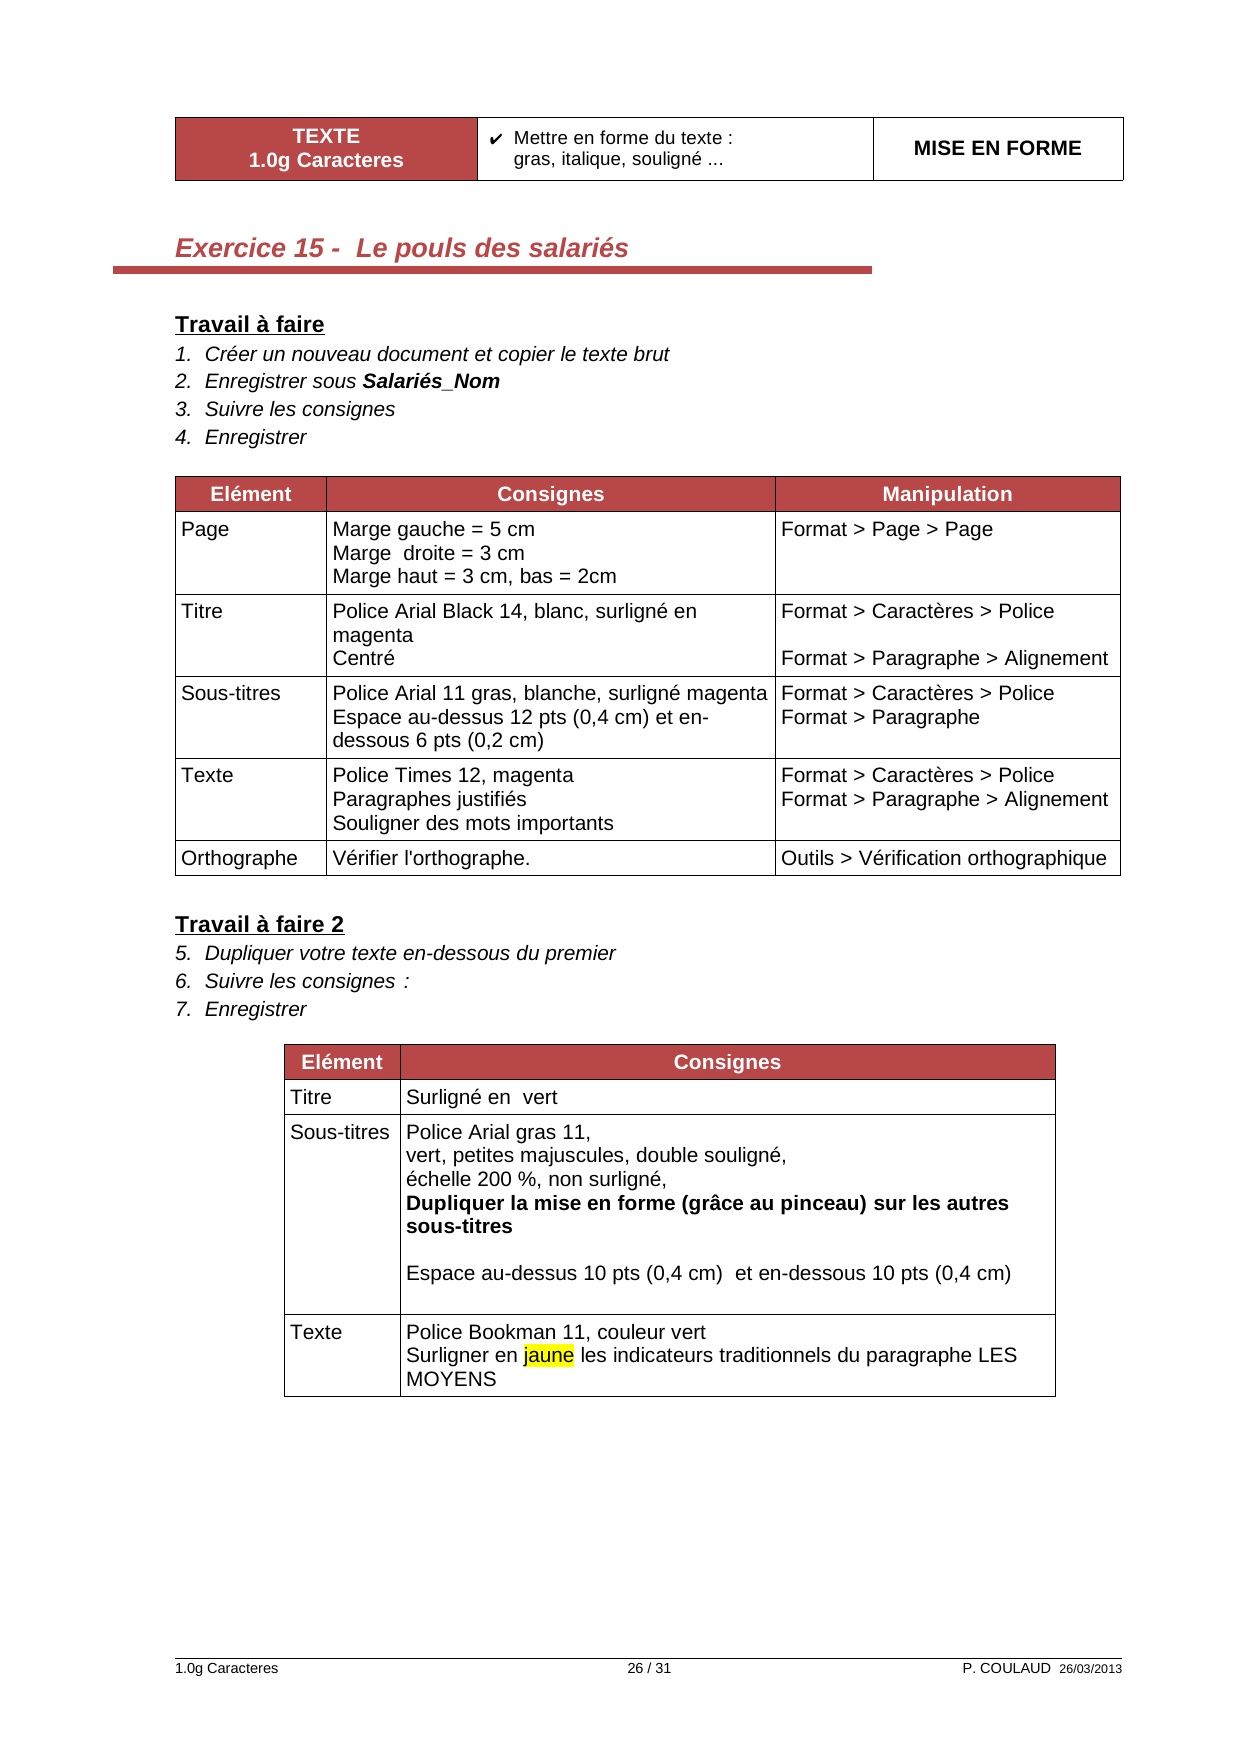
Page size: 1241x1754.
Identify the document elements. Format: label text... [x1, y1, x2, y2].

table_cell Orthographe [176, 841, 326, 875]
table_cell Texte [285, 1315, 400, 1396]
table_header Elément [285, 1045, 400, 1079]
table_cell Format > Caractères > Police Format > Paragraphe [776, 677, 1120, 758]
list Créer un nouveau document et copier le texte brut [175, 342, 1122, 366]
table_cell Police Times 12, magenta Paragraphes justifiés Souligner des mots importants [327, 759, 775, 840]
table_cell Page [176, 512, 326, 594]
table_cell Sous-titres [176, 677, 326, 758]
table_cell Outils > Vérification orthographique [776, 841, 1120, 875]
table_header Elément [176, 477, 326, 511]
table_header Consignes [327, 477, 775, 511]
table_cell Vérifier l'orthographe. [327, 841, 775, 875]
list Enregistrer [175, 425, 1122, 449]
table_cell Titre [176, 595, 326, 676]
table_header Consignes [401, 1045, 1055, 1079]
table_header Manipulation [776, 477, 1120, 511]
subtitle Travail à faire [175, 312, 1122, 338]
list Suivre les consignes [175, 397, 1122, 421]
list Dupliquer votre texte en-dessous du premier [175, 942, 1122, 965]
list Suivre les consignes : [175, 969, 1122, 993]
table_cell Police Arial 11 gras, blanche, surligné magenta Espace au-dessus 12 pts (0,4 cm) et en-dessous 6 pts (0,2 cm) [327, 677, 775, 758]
table_cell Marge gauche = 5 cm Marge droite = 3 cm Marge haut = 3 cm, bas = 2cm [327, 512, 775, 594]
subtitle Le pouls des salariés [112, 230, 872, 274]
table_cell Format > Page > Page [776, 512, 1120, 594]
table_cell Police Bookman 11, couleur vert Surligner en jaune les indicateurs traditionnels du paragraphe LES MOYENS [401, 1315, 1055, 1396]
table_cell Police Arial Black 14, blanc, surligné en magenta Centré [327, 595, 775, 676]
table_cell Sous-titres [285, 1115, 400, 1314]
table_cell Texte [176, 759, 326, 840]
table_cell Surligné en vert [401, 1080, 1055, 1114]
table_cell Police Arial gras 11, vert, petites majuscules, double souligné, échelle 200 %, non surligné, Dupliquer la mise en forme (grâce au pinceau) sur les autres sous-titres Espace au-dessus 10 pts (0,4 cm) et en-dessous 10 pts (0,4 cm) [401, 1115, 1055, 1314]
table_cell Format > Caractères > Police Format > Paragraphe > Alignement [776, 595, 1120, 676]
table_cell Format > Caractères > Police Format > Paragraphe > Alignement [776, 759, 1120, 840]
list Enregistrer sous Salariés_Nom [175, 370, 1122, 393]
subtitle Travail à faire 2 [175, 912, 1122, 938]
table_cell Titre [285, 1080, 400, 1114]
table_header Mettre en forme du texte : gras, italique, souligné ... [478, 118, 873, 180]
list Enregistrer [175, 997, 1122, 1021]
table_header MISE EN FORME [874, 118, 1123, 180]
